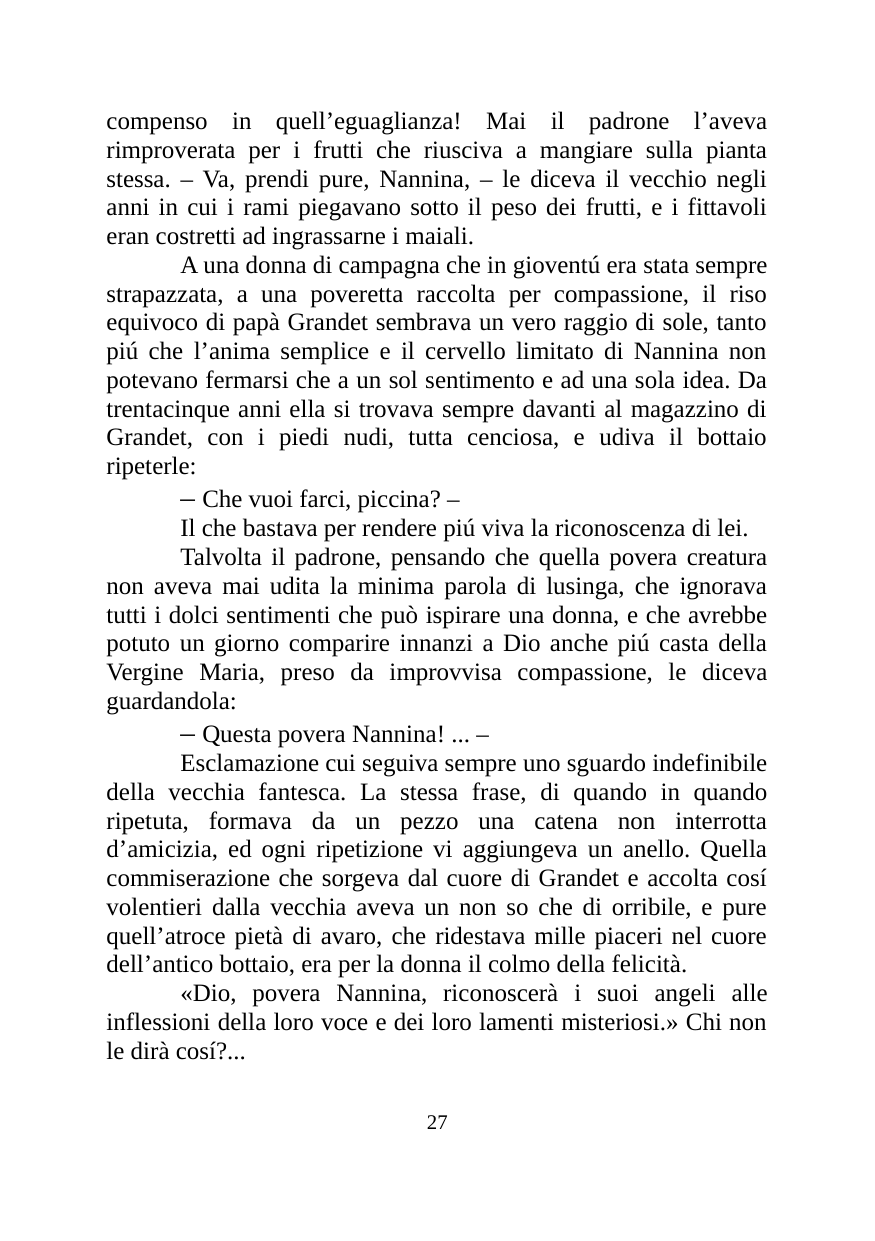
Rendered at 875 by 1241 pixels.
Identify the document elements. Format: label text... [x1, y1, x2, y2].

text – Questa povera Nannina! ... – [106, 715, 768, 748]
text Talvolta il padrone, pensando che quella povera creatura non aveva mai udita la minima parola di lusinga, che ignorava tutti i dolci sentimenti che può ispirare una donna, e che avrebbe potuto un giorno comparire innanzi a Dio anche piú casta della Vergine Maria, preso da improvvisa compassione, le diceva guardandola: [106, 542, 768, 715]
text A una donna di campagna che in gioventú era stata sempre strapazzata, a una poveretta raccolta per compassione, il riso equivoco di papà Grandet sembrava un vero raggio di sole, tanto piú che l’anima semplice e il cervello limitato di Nannina non potevano fermarsi che a un sol sentimento e ad una sola idea. Da trentacinque anni ella si trovava sempre davanti al magazzino di Grandet, con i piedi nudi, tutta cenciosa, e udiva il bottaio ripeterle: [106, 250, 768, 480]
text – Che vuoi farci, piccina? – [106, 480, 768, 513]
text «Dio, povera Nannina, riconoscerà i suoi angeli alle inflessioni della loro voce e dei loro lamenti misteriosi.» Chi non le dirà cosí?... [106, 978, 768, 1064]
text Il che bastava per rendere piú viva la riconoscenza di lei. [106, 513, 768, 542]
text Esclamazione cui seguiva sempre uno sguardo indefinibile della vecchia fantesca. La stessa frase, di quando in quando ripetuta, formava da un pezzo una catena non interrotta d’amicizia, ed ogni ripetizione vi aggiungeva un anello. Quella commiserazione che sorgeva dal cuore di Grandet e accolta cosí volentieri dalla vecchia aveva un non so che di orribile, e pure quell’atroce pietà di avaro, che ridestava mille piaceri nel cuore dell’antico bottaio, era per la donna il colmo della felicità. [106, 748, 768, 978]
text compenso in quell’eguaglianza! Mai il padrone l’aveva rimproverata per i frutti che riusciva a mangiare sulla pianta stessa. – Va, prendi pure, Nannina, – le diceva il vecchio negli anni in cui i rami piegavano sotto il peso dei frutti, e i fittavoli eran costretti ad ingrassarne i maiali. [106, 106, 768, 250]
